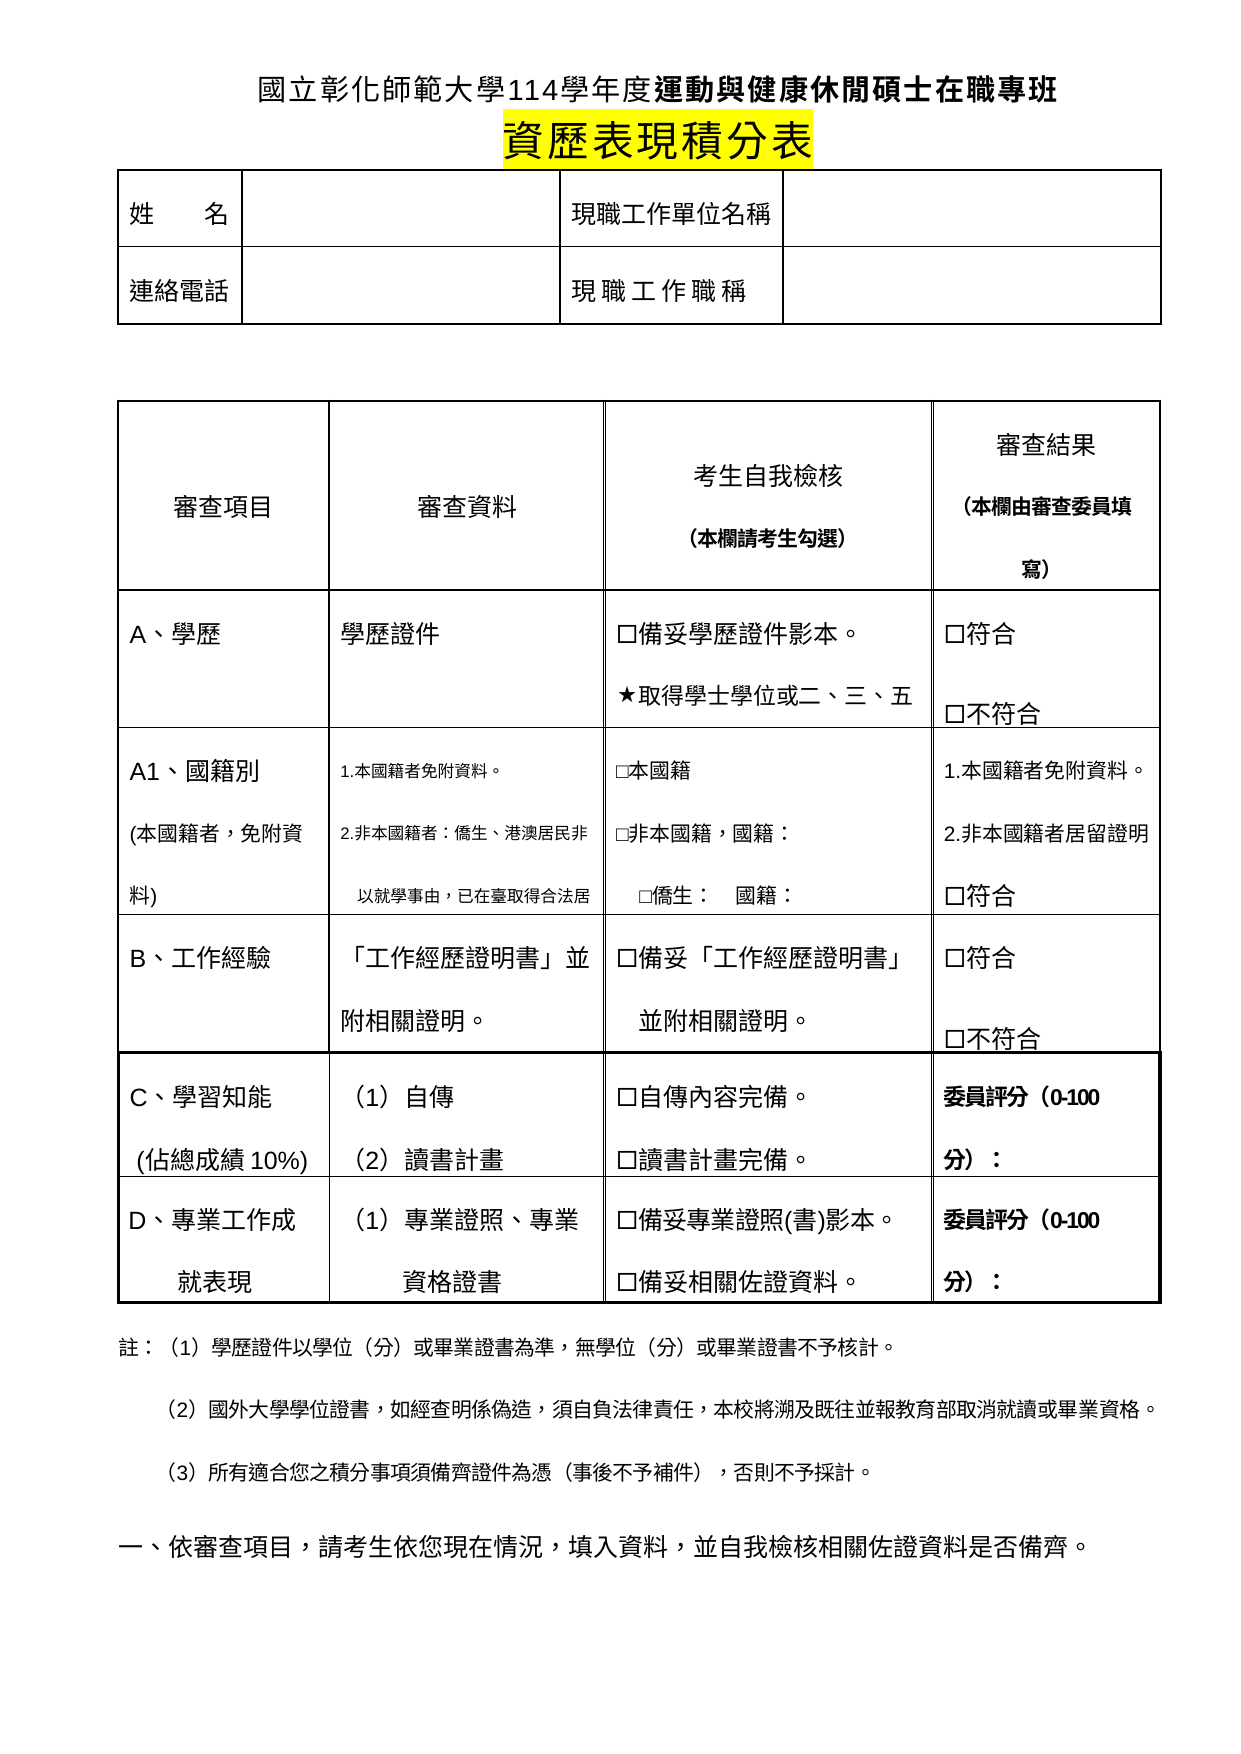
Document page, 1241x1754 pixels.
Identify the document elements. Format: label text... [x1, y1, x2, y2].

text 一、依審查項目，請考生依您現在情況，填入資料，並自我檢核相關佐證資料是否備齊。 [118, 1504, 1181, 1567]
table_cell 備妥學歷證件影本。 取得學士學位或二、三、五專畢業日期： 年 月 日 [606, 591, 931, 727]
table_header 姓 名 [119, 171, 241, 246]
table_cell 1.本國籍者免附資料。 2.非本國籍者：僑生、港澳居民非以就學事由，已在臺取得合法居留身分者及外國學生在臺已具有合法居留身分者，始可報考本碩士班，請檢附居留證明。外國考生在臺已具有合法居留身分者，始可報考。 [330, 728, 603, 914]
text 註：（1）學歷證件以學位（分）或畢業證書為準，無學位（分）或畢業證書不予核計。 [118, 1304, 1197, 1367]
table_cell B、工作經驗 [119, 915, 328, 1051]
table_cell 自傳內容完備。 讀書計畫完備。 [606, 1054, 931, 1176]
table_cell 學歷證件 [330, 591, 603, 727]
table_cell D、專業工作成就表現 (佔總成績10%) [120, 1177, 329, 1301]
table_cell 「工作經歷證明書」並附相關證明。 [330, 915, 603, 1051]
table_header 審查項目 [119, 402, 328, 589]
table_cell 備妥「工作經歷證明書」並附相關證明。 [606, 915, 931, 1051]
table_cell 連絡電話 [119, 247, 241, 322]
table_cell □本國籍 □非本國籍，國籍： □僑生： 國籍： □港澳生 [606, 728, 931, 914]
table_header [784, 171, 1160, 246]
table_cell 符合 不符合 [934, 591, 1159, 727]
table_cell [784, 247, 1160, 322]
table_cell 符合 不符合 [934, 915, 1159, 1051]
table_header 審查結果 （本欄由審查委員填寫） [934, 402, 1159, 589]
table_header 審查資料 [330, 402, 603, 589]
table_cell 委員評分（0-100分）： [934, 1177, 1158, 1301]
text （3）所有適合您之積分事項須備齊證件為憑（事後不予補件），否則不予採計。 [156, 1429, 1197, 1492]
table_header [243, 171, 559, 246]
table_cell [243, 247, 559, 322]
text （2）國外大學學位證書，如經查明係偽造，須自負法律責任，本校將溯及既往並報教育部取消就讀或畢業資格。 [156, 1367, 1197, 1429]
table_cell A、學歷 [119, 591, 328, 727]
table_cell A1、國籍別 (本國籍者，免附資料) [119, 728, 328, 914]
text 國立彰化師範大學114學年度運動與健康休閒碩士在職專班 [24, 66, 1240, 108]
table_cell 現職工作職稱 [561, 247, 782, 322]
text 資歷表現積分表 [24, 108, 1240, 169]
table_header 考生自我檢核 （本欄請考生勾選） [606, 402, 931, 589]
table_cell C、學習知能 (佔總成績10%) [120, 1054, 329, 1176]
table_cell 備妥專業證照(書)影本。 備妥相關佐證資料。 [606, 1177, 931, 1301]
table_header 現職工作單位名稱 [561, 171, 782, 246]
table_cell 委員評分（0-100分）： [934, 1054, 1158, 1176]
table_cell （1）自傳 （2）讀書計畫 [330, 1054, 603, 1176]
table_cell 1.本國籍者免附資料。 2.非本國籍者居留證明 符合 不符合 [934, 728, 1159, 914]
table_cell （1）專業證照、專業資格證書 （2）其他特殊表現 [330, 1177, 603, 1301]
